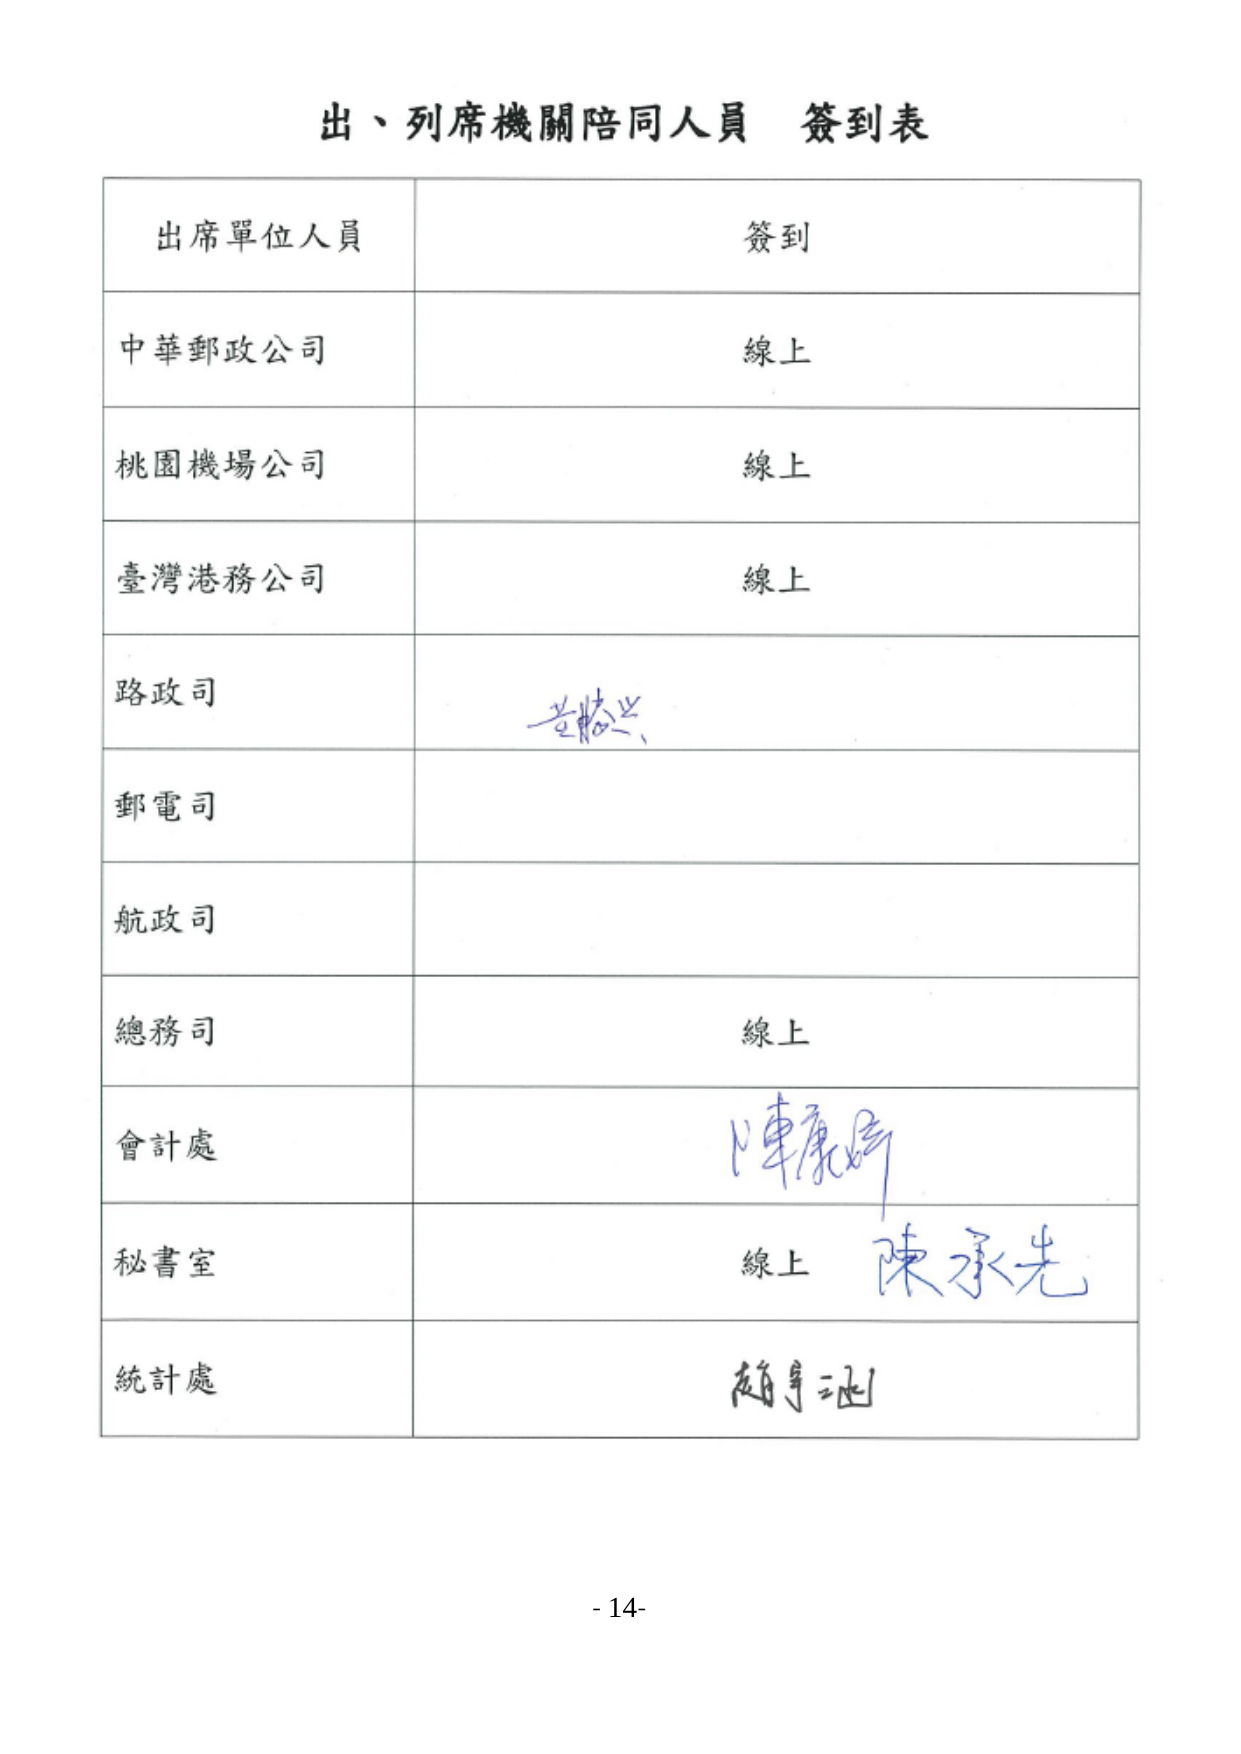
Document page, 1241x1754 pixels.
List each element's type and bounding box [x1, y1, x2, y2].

picture [73, 75, 1165, 1446]
